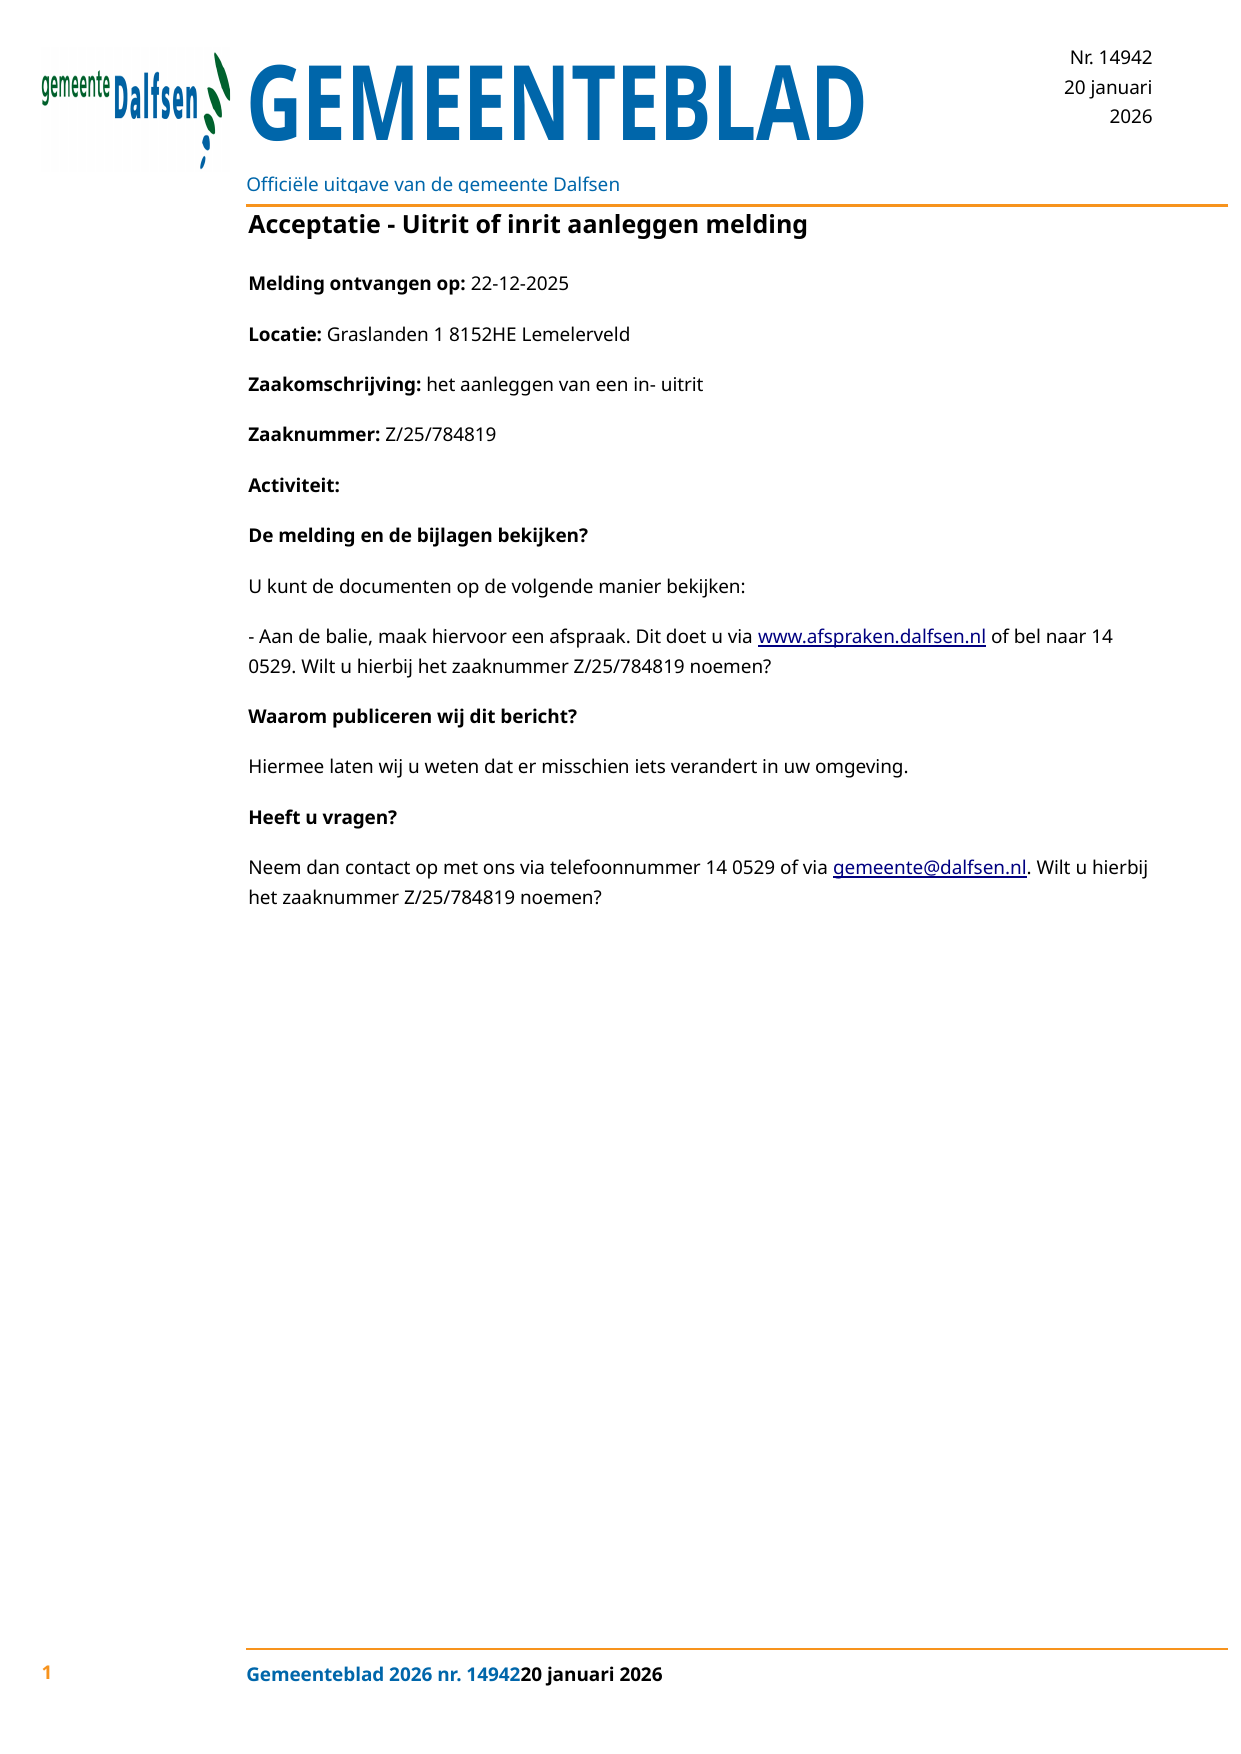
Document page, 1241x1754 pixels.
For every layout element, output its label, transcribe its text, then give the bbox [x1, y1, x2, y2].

text Activiteit: [248, 472, 1152, 498]
text Zaakomschrijving: het aanleggen van een in- uitrit [248, 371, 1152, 397]
text - Aan de balie, maak hiervoor een afspraak. Dit doet u via www.afspraken.dalfsen.nl of bel naar 14 0529. Wilt u hierbij het zaaknummer Z/25/784819 noemen? [248, 623, 1152, 678]
text Acceptatie - Uitrit of inrit aanleggen melding [248, 207, 1152, 241]
text Melding ontvangen op: 22-12-2025 [248, 270, 1152, 296]
text Locatie: Graslanden 1 8152HE Lemelerveld [248, 321, 1152, 346]
text Zaaknummer: Z/25/784819 [248, 422, 1152, 447]
text Heeft u vragen? [248, 804, 1152, 830]
text Waarom publiceren wij dit bericht? [248, 703, 1152, 729]
picture [41, 47, 231, 172]
text Hiermee laten wij u weten dat er misschien iets verandert in uw omgeving. [248, 754, 1152, 779]
text Neem dan contact op met ons via telefoonnummer 14 0529 of via gemeente@dalfsen.nl. Wilt u hierbij het zaaknummer Z/25/784819 noemen? [248, 854, 1152, 910]
text U kunt de documenten op de volgende manier bekijken: [248, 573, 1152, 598]
text De melding en de bijlagen bekijken? [248, 522, 1152, 548]
